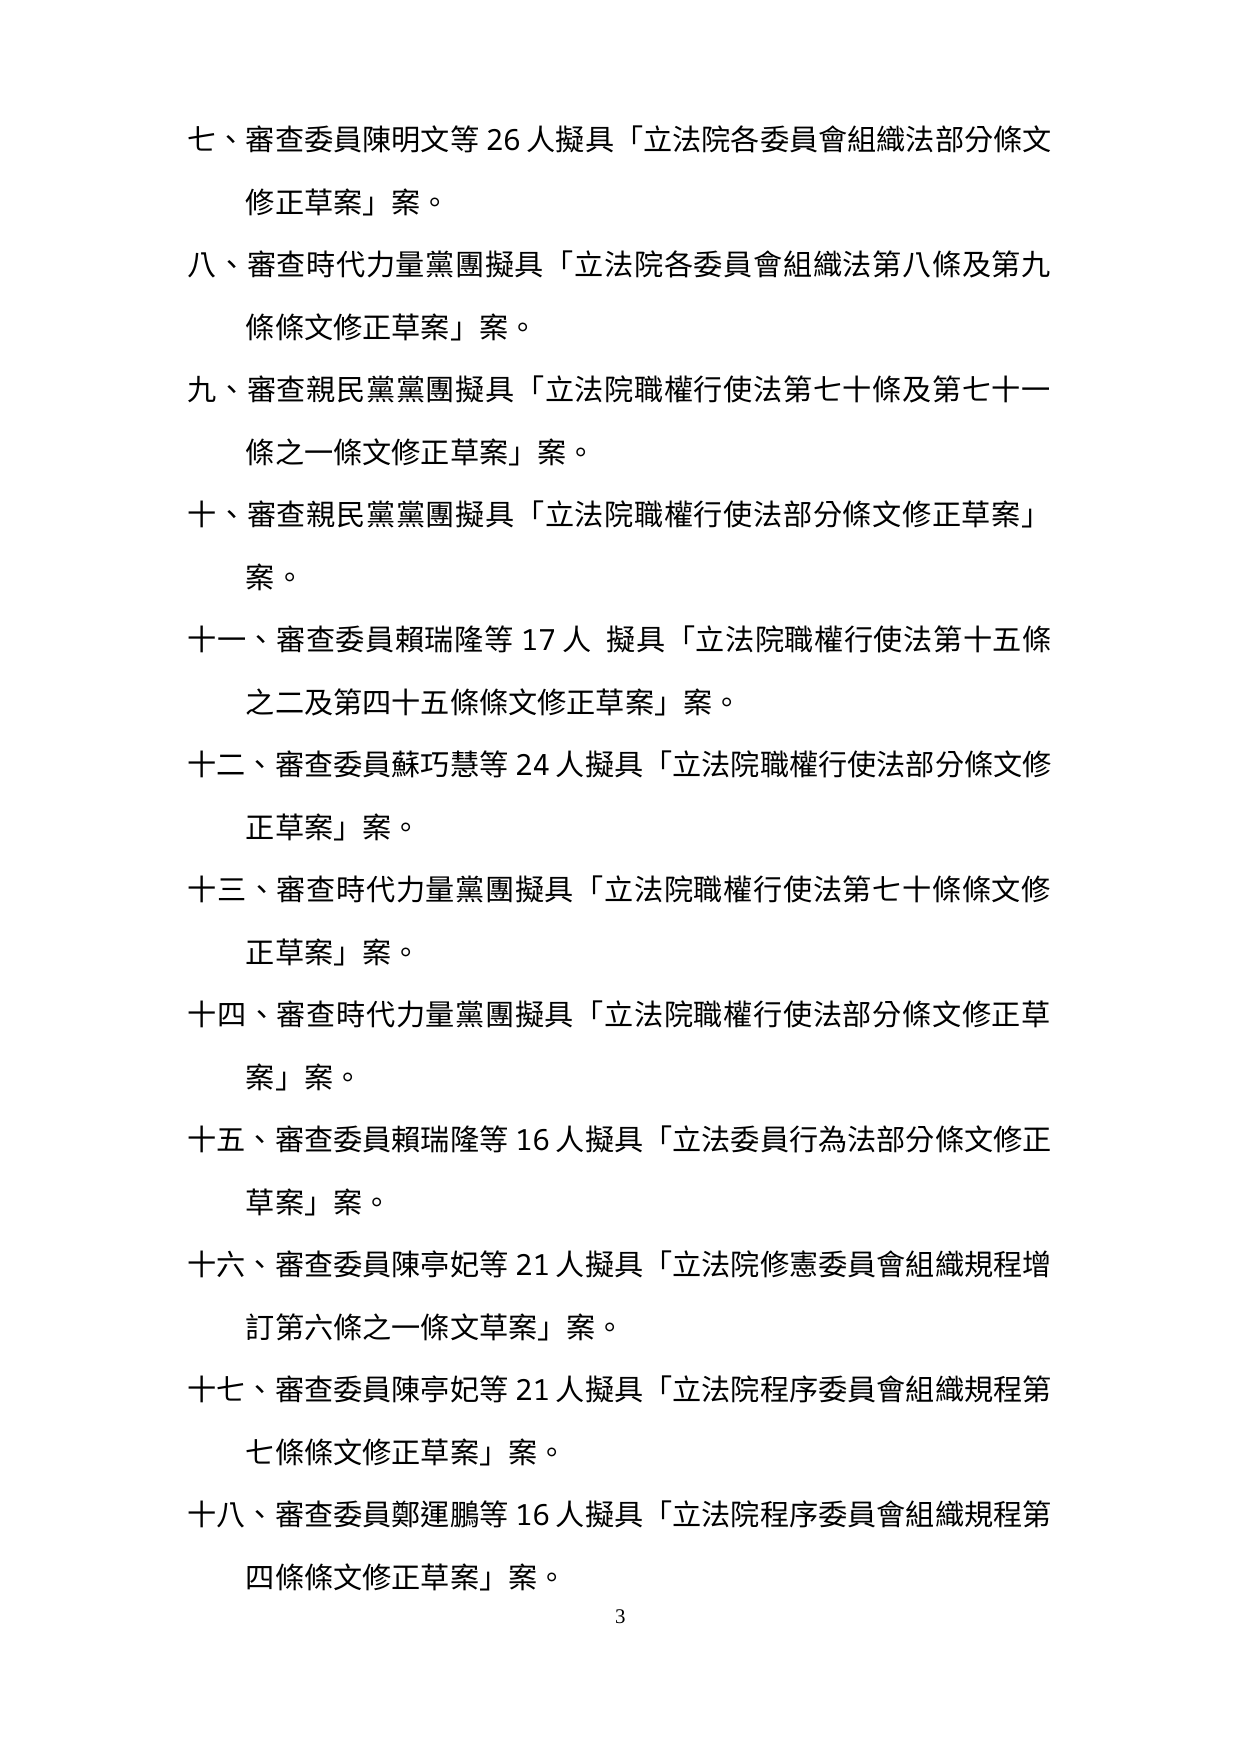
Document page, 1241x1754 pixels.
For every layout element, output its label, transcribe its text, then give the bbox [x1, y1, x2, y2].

text 十八、審查委員鄭運鵬等16人擬具「立法院程序委員會組織規程第四條條文修正草案」案。 [187, 1471, 1053, 1596]
text 八、審查時代力量黨團擬具「立法院各委員會組織法第八條及第九條條文修正草案」案。 [187, 221, 1053, 346]
text 七、審查委員陳明文等26人擬具「立法院各委員會組織法部分條文修正草案」案。 [187, 96, 1053, 221]
text 十六、審查委員陳亭妃等21人擬具「立法院修憲委員會組織規程增訂第六條之一條文草案」案。 [187, 1221, 1053, 1346]
text 十四、審查時代力量黨團擬具「立法院職權行使法部分條文修正草案」案。 [187, 971, 1053, 1096]
text 十、審查親民黨黨團擬具「立法院職權行使法部分條文修正草案」案。 [187, 471, 1053, 596]
text 十二、審查委員蘇巧慧等24人擬具「立法院職權行使法部分條文修正草案」案。 [187, 721, 1053, 846]
text 九、審查親民黨黨團擬具「立法院職權行使法第七十條及第七十一條之一條文修正草案」案。 [187, 346, 1053, 471]
text 十一、審查委員賴瑞隆等17人 擬具「立法院職權行使法第十五條之二及第四十五條條文修正草案」案。 [187, 596, 1053, 721]
text 十七、審查委員陳亭妃等21人擬具「立法院程序委員會組織規程第七條條文修正草案」案。 [187, 1346, 1053, 1471]
text 十三、審查時代力量黨團擬具「立法院職權行使法第七十條條文修正草案」案。 [187, 846, 1053, 971]
text 十五、審查委員賴瑞隆等16人擬具「立法委員行為法部分條文修正草案」案。 [187, 1096, 1053, 1221]
